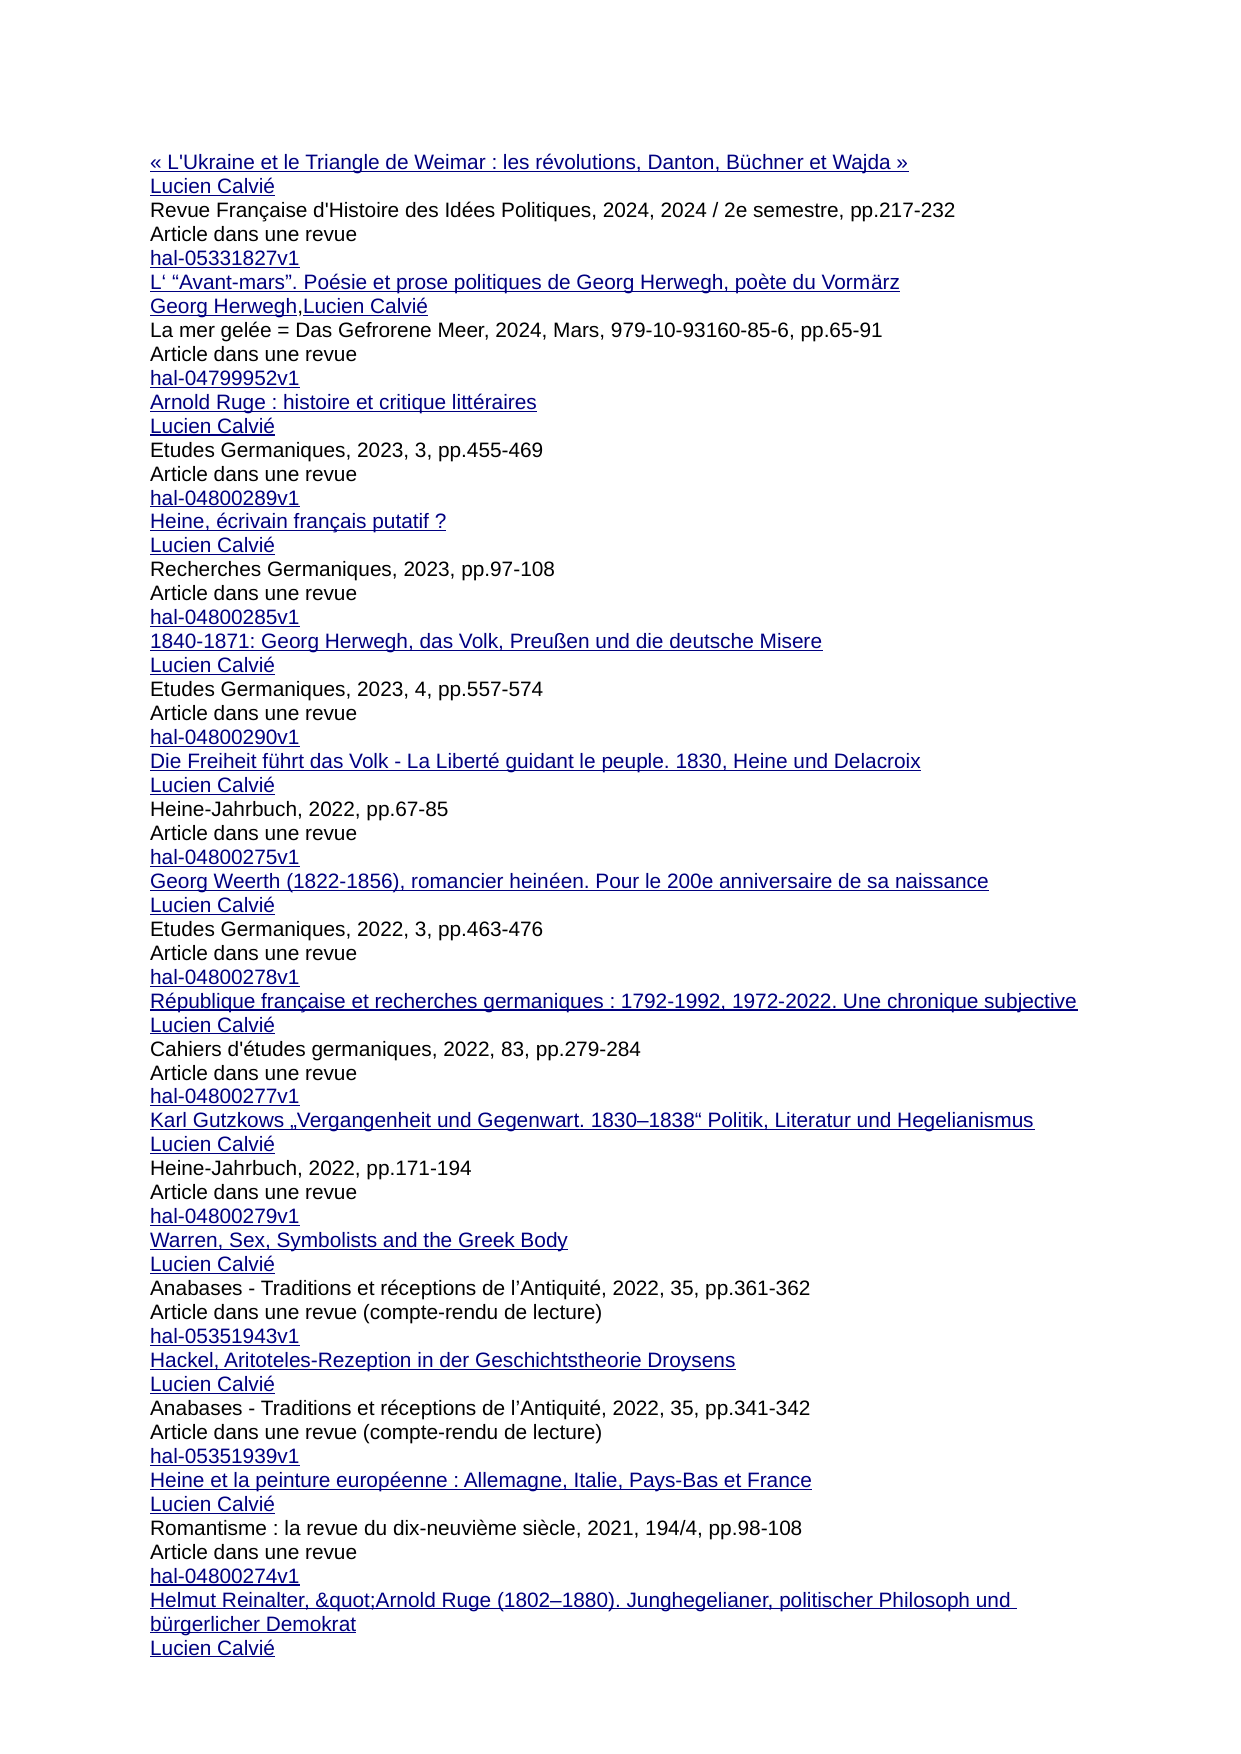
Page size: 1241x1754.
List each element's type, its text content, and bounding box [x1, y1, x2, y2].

table_cell « L'Ukraine et le Triangle de Weimar : les révolutions, Danton, Büchner et Wajda » Lucien Calvié Revue Française d'Histoire des Idées Politiques, 2024, 2024 / 2e semestre, pp.217-232 Article dans une revue hal-05331827v1 [150, 150, 1090, 270]
table_cell Heine, écrivain français putatif ? Lucien Calvié Recherches Germaniques, 2023, pp.97-108 Article dans une revue hal-04800285v1 [150, 509, 1090, 629]
table_cell Arnold Ruge : histoire et critique littéraires Lucien Calvié Etudes Germaniques, 2023, 3, pp.455-469 Article dans une revue hal-04800289v1 [150, 390, 1090, 509]
table_cell Hackel, Aritoteles-Rezeption in der Geschichtstheorie Droysens Lucien Calvié Anabases - Traditions et réceptions de l’Antiquité, 2022, 35, pp.341-342 Article dans une revue (compte-rendu de lecture) hal-05351939v1 [150, 1348, 1090, 1468]
table_cell Heine et la peinture européenne : Allemagne, Italie, Pays-Bas et France Lucien Calvié Romantisme : la revue du dix-neuvième siècle, 2021, 194/4, pp.98-108 Article dans une revue hal-04800274v1 [150, 1468, 1090, 1587]
table_cell Karl Gutzkows „Vergangenheit und Gegenwart. 1830–1838“ Politik, Literatur und Hegelianismus Lucien Calvié Heine-Jahrbuch, 2022, pp.171-194 Article dans une revue hal-04800279v1 [150, 1108, 1090, 1228]
table_cell Georg Weerth (1822-1856), romancier heinéen. Pour le 200e anniversaire de sa naissance Lucien Calvié Etudes Germaniques, 2022, 3, pp.463-476 Article dans une revue hal-04800278v1 [150, 869, 1090, 988]
table_cell Die Freiheit führt das Volk - La Liberté guidant le peuple. 1830, Heine und Delacroix Lucien Calvié Heine-Jahrbuch, 2022, pp.67-85 Article dans une revue hal-04800275v1 [150, 749, 1090, 869]
table_cell Helmut Reinalter, &quot;Arnold Ruge (1802–1880). Junghegelianer, politischer Philosoph und bürgerlicher Demokrat Lucien Calvié [150, 1588, 1090, 1659]
table_cell République française et recherches germaniques : 1792-1992, 1972-2022. Une chronique subjective Lucien Calvié Cahiers d'études germaniques, 2022, 83, pp.279-284 Article dans une revue hal-04800277v1 [150, 989, 1090, 1108]
table_cell Warren, Sex, Symbolists and the Greek Body Lucien Calvié Anabases - Traditions et réceptions de l’Antiquité, 2022, 35, pp.361-362 Article dans une revue (compte-rendu de lecture) hal-05351943v1 [150, 1228, 1090, 1348]
table_cell 1840-1871: Georg Herwegh, das Volk, Preußen und die deutsche Misere Lucien Calvié Etudes Germaniques, 2023, 4, pp.557-574 Article dans une revue hal-04800290v1 [150, 629, 1090, 749]
table_cell L‘ “Avant-mars”. Poésie et prose politiques de Georg Herwegh, poète du Vormärz Georg Herwegh,Lucien Calvié La mer gelée = Das Gefrorene Meer, 2024, Mars, 979-10-93160-85-6, pp.65-91 Article dans une revue hal-04799952v1 [150, 270, 1090, 389]
